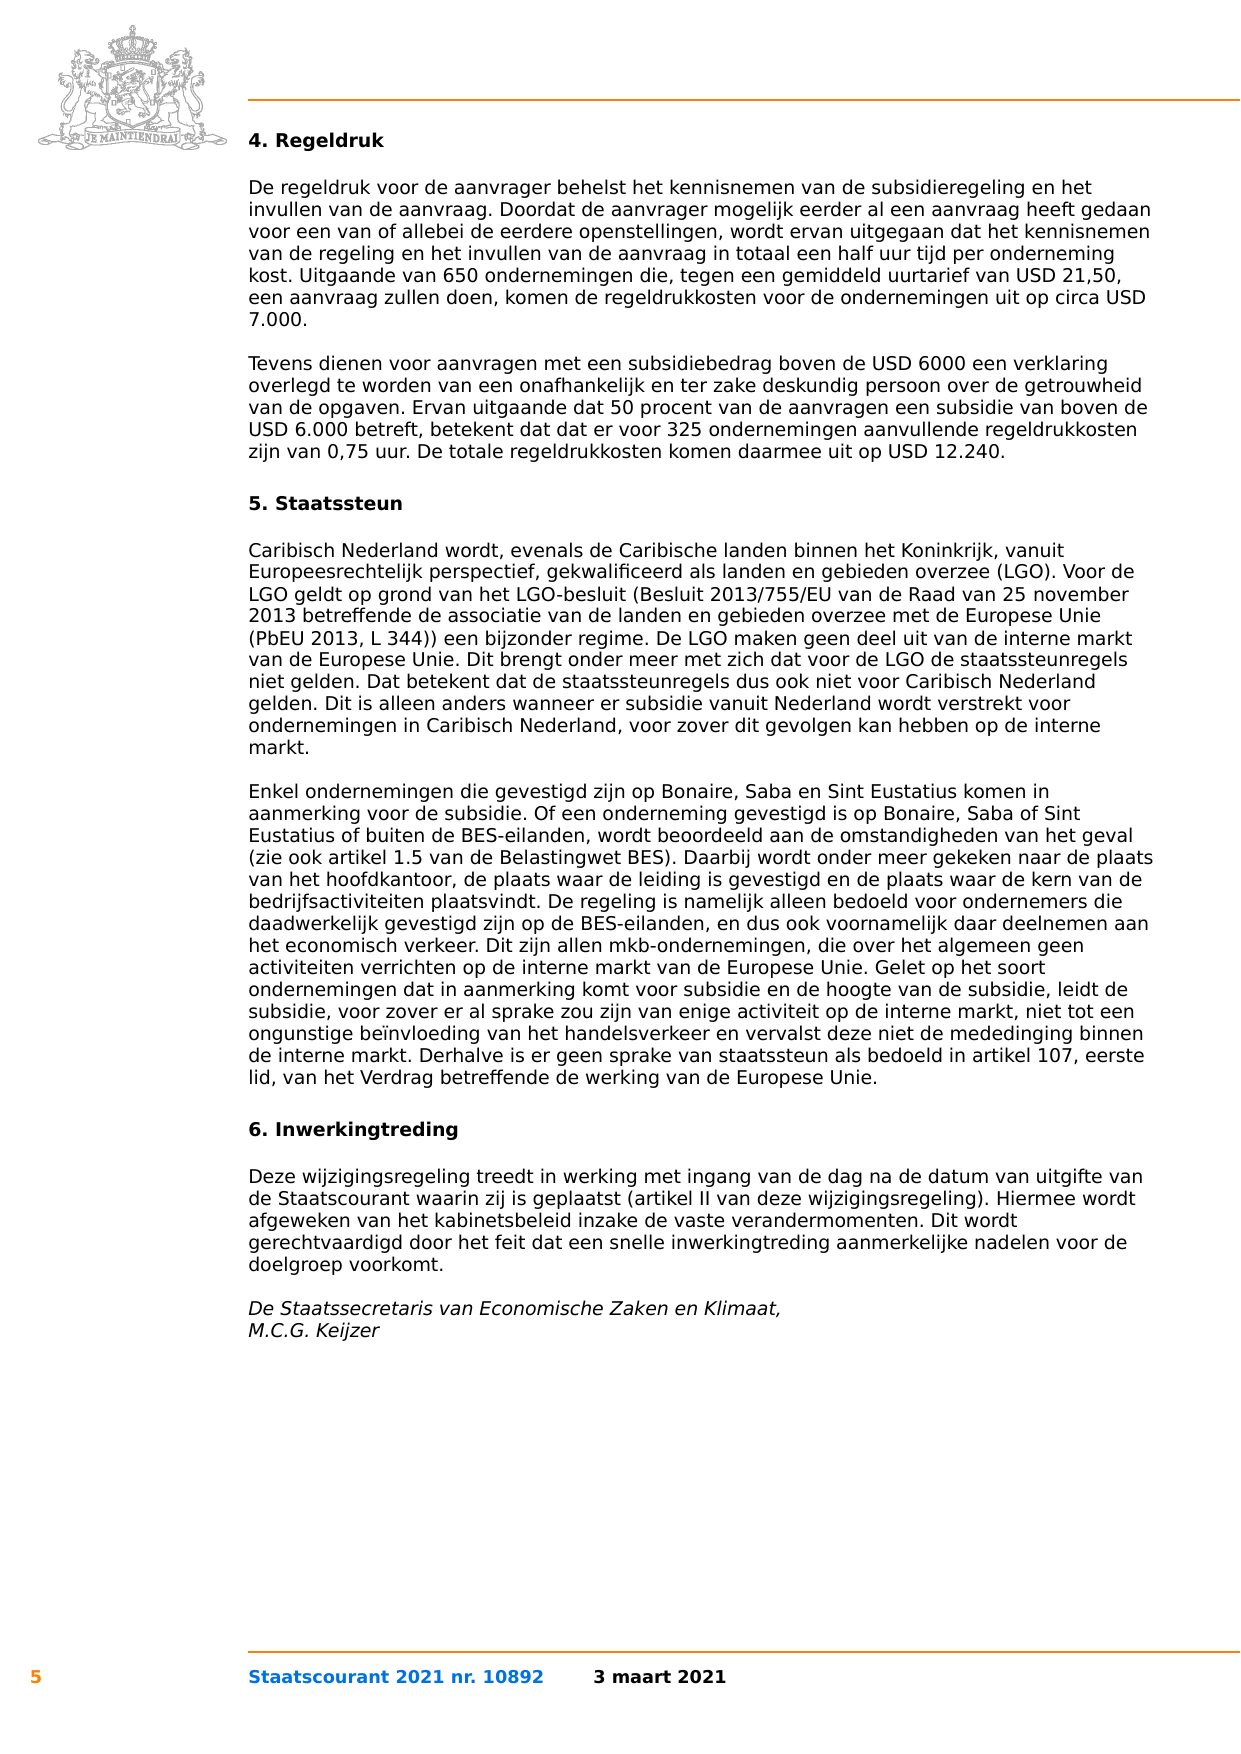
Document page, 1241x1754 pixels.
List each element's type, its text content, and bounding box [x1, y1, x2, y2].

subtitle 4. Regeldruk [248, 130, 1163, 152]
text De regeldruk voor de aanvrager behelst het kennisnemen van de subsidieregeling en het invullen van de aanvraag. Doordat de aanvrager mogelijk eerder al een aanvraag heeft gedaan voor een van of allebei de eerdere openstellingen, wordt ervan uitgegaan dat het kennisnemen van de regeling en het invullen van de aanvraag in totaal een half uur tijd per onderneming kost. Uitgaande van 650 ondernemingen die, tegen een gemiddeld uurtarief van USD 21,50, een aanvraag zullen doen, komen de regeldrukkosten voor de ondernemingen uit op circa USD 7.000. [248, 177, 1163, 331]
text Deze wijzigingsregeling treedt in werking met ingang van de dag na de datum van uitgifte van de Staatscourant waarin zij is geplaatst (artikel II van deze wijzigingsregeling). Hiermee wordt afgeweken van het kabinetsbeleid inzake de vaste verandermomenten. Dit wordt gerechtvaardigd door het feit dat een snelle inwerkingtreding aanmerkelijke nadelen voor de doelgroep voorkomt. [248, 1166, 1163, 1276]
text De Staatssecretaris van Economische Zaken en Klimaat, M.C.G. Keijzer [248, 1298, 1163, 1342]
text Caribisch Nederland wordt, evenals de Caribische landen binnen het Koninkrijk, vanuit Europeesrechtelijk perspectief, gekwalificeerd als landen en gebieden overzee (LGO). Voor de LGO geldt op grond van het LGO-besluit (Besluit 2013/755/EU van de Raad van 25 november 2013 betreffende de associatie van de landen en gebieden overzee met de Europese Unie (PbEU 2013, L 344)) een bijzonder regime. De LGO maken geen deel uit van de interne markt van de Europese Unie. Dit brengt onder meer met zich dat voor de LGO de staatssteunregels niet gelden. Dat betekent dat de staatssteunregels dus ook niet voor Caribisch Nederland gelden. Dit is alleen anders wanneer er subsidie vanuit Nederland wordt verstrekt voor ondernemingen in Caribisch Nederland, voor zover dit gevolgen kan hebben op de interne markt. [248, 539, 1163, 759]
picture [38, 25, 227, 150]
subtitle 6. Inwerkingtreding [248, 1119, 1163, 1141]
text Enkel ondernemingen die gevestigd zijn op Bonaire, Saba en Sint Eustatius komen in aanmerking voor de subsidie. Of een onderneming gevestigd is op Bonaire, Saba of Sint Eustatius of buiten de BES-eilanden, wordt beoordeeld aan de omstandigheden van het geval (zie ook artikel 1.5 van de Belastingwet BES). Daarbij wordt onder meer gekeken naar de plaats van het hoofdkantoor, de plaats waar de leiding is gevestigd en de plaats waar de kern van de bedrijfsactiviteiten plaatsvindt. De regeling is namelijk alleen bedoeld voor ondernemers die daadwerkelijk gevestigd zijn op de BES-eilanden, en dus ook voornamelijk daar deelnemen aan het economisch verkeer. Dit zijn allen mkb-ondernemingen, die over het algemeen geen activiteiten verrichten op de interne markt van de Europese Unie. Gelet op het soort ondernemingen dat in aanmerking komt voor subsidie en de hoogte van de subsidie, leidt de subsidie, voor zover er al sprake zou zijn van enige activiteit op de interne markt, niet tot een ongunstige beïnvloeding van het handelsverkeer en vervalst deze niet de mededinging binnen de interne markt. Derhalve is er geen sprake van staatssteun als bedoeld in artikel 107, eerste lid, van het Verdrag betreffende de werking van de Europese Unie. [248, 781, 1163, 1089]
text Tevens dienen voor aanvragen met een subsidiebedrag boven de USD 6000 een verklaring overlegd te worden van een onafhankelijk en ter zake deskundig persoon over de getrouwheid van de opgaven. Ervan uitgaande dat 50 procent van de aanvragen een subsidie van boven de USD 6.000 betreft, betekent dat dat er voor 325 ondernemingen aanvullende regeldrukkosten zijn van 0,75 uur. De totale regeldrukkosten komen daarmee uit op USD 12.240. [248, 353, 1163, 462]
subtitle 5. Staatssteun [248, 492, 1163, 514]
